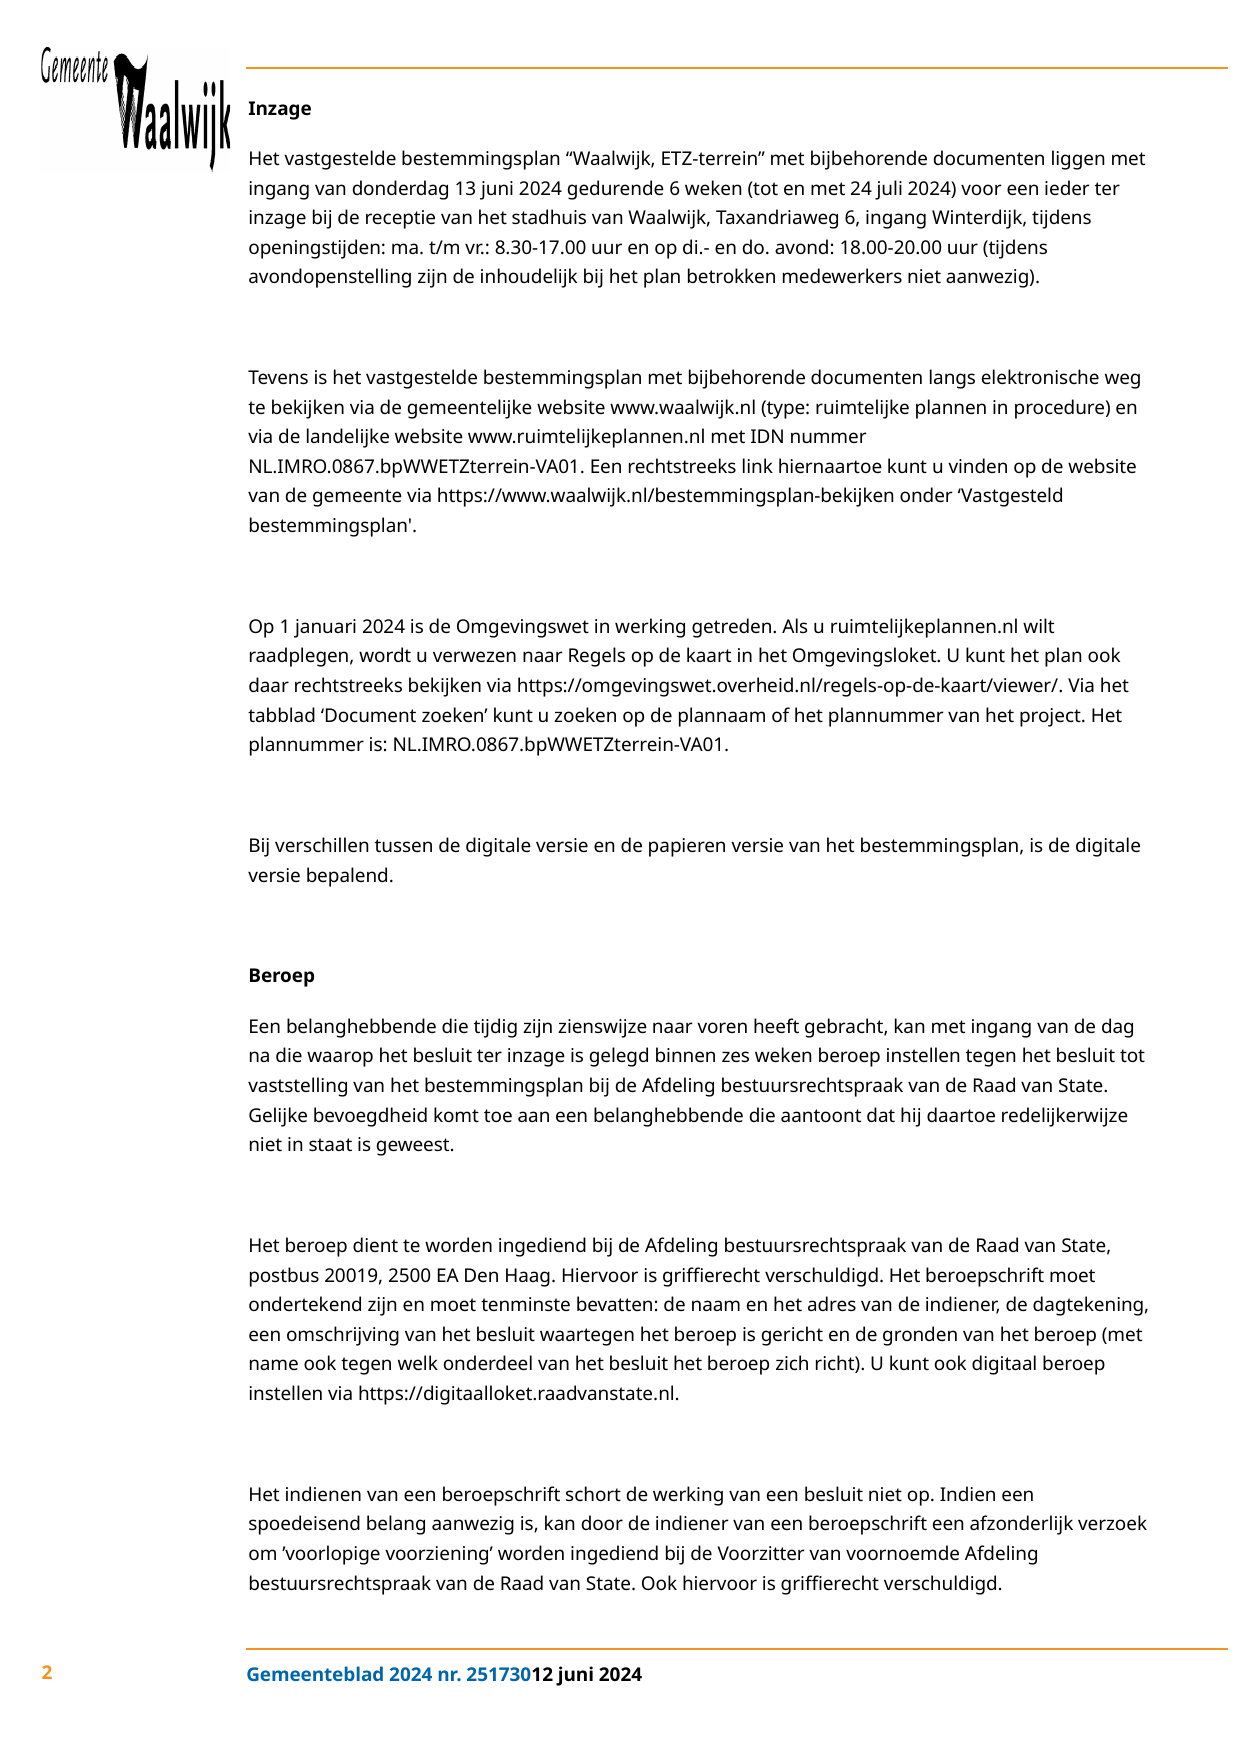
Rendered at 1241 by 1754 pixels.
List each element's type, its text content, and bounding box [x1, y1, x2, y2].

text Inzage [248, 95, 1152, 121]
text Een belanghebbende die tijdig zijn zienswijze naar voren heeft gebracht, kan met ingang van de dag na die waarop het besluit ter inzage is gelegd binnen zes weken beroep instellen tegen het besluit tot vaststelling van het bestemmingsplan bij de Afdeling bestuursrechtspraak van de Raad van State. Gelijke bevoegdheid komt toe aan een belanghebbende die aantoont dat hij daartoe redelijkerwijze niet in staat is geweest. [248, 1013, 1152, 1157]
text Op 1 januari 2024 is de Omgevingswet in werking getreden. Als u ruimtelijkeplannen.nl wilt raadplegen, wordt u verwezen naar Regels op de kaart in het Omgevingsloket. U kunt het plan ook daar rechtstreeks bekijken via https://omgevingswet.overheid.nl/regels-op-de-kaart/viewer/. Via het tabblad ‘Document zoeken’ kunt u zoeken op de plannaam of het plannummer van het project. Het plannummer is: NL.IMRO.0867.bpWWETZterrein-VA01. [248, 613, 1152, 757]
text Het vastgestelde bestemmingsplan “Waalwijk, ETZ-terrein” met bijbehorende documenten liggen met ingang van donderdag 13 juni 2024 gedurende 6 weken (tot en met 24 juli 2024) voor een ieder ter inzage bij de receptie van het stadhuis van Waalwijk, Taxandriaweg 6, ingang Winterdijk, tijdens openingstijden: ma. t/m vr.: 8.30-17.00 uur en op di.- en do. avond: 18.00-20.00 uur (tijdens avondopenstelling zijn de inhoudelijk bij het plan betrokken medewerkers niet aanwezig). [248, 145, 1152, 289]
text Het indienen van een beroepschrift schort de werking van een besluit niet op. Indien een spoedeisend belang aanwezig is, kan door de indiener van een beroepschrift een afzonderlijk verzoek om ’voorlopige voorziening’ worden ingediend bij de Voorzitter van voornoemde Afdeling bestuursrechtspraak van de Raad van State. Ook hiervoor is griffierecht verschuldigd. [248, 1481, 1152, 1596]
picture [41, 47, 231, 172]
text Het beroep dient te worden ingediend bij de Afdeling bestuursrechtspraak van de Raad van State, postbus 20019, 2500 EA Den Haag. Hiervoor is griffierecht verschuldigd. Het beroepschrift moet ondertekend zijn en moet tenminste bevatten: de naam en het adres van de indiener, de dagtekening, een omschrijving van het besluit waartegen het beroep is gericht en de gronden van het beroep (met name ook tegen welk onderdeel van het besluit het beroep zich richt). U kunt ook digitaal beroep instellen via https://digitaalloket.raadvanstate.nl. [248, 1232, 1152, 1406]
text Tevens is het vastgestelde bestemmingsplan met bijbehorende documenten langs elektronische weg te bekijken via de gemeentelijke website www.waalwijk.nl (type: ruimtelijke plannen in procedure) en via de landelijke website www.ruimtelijkeplannen.nl met IDN nummer NL.IMRO.0867.bpWWETZterrein-VA01. Een rechtstreeks link hiernaartoe kunt u vinden op de website van de gemeente via https://www.waalwijk.nl/bestemmingsplan-bekijken onder ‘Vastgesteld bestemmingsplan'. [248, 364, 1152, 538]
text Beroep [248, 963, 1152, 988]
text Bij verschillen tussen de digitale versie en de papieren versie van het bestemmingsplan, is de digitale versie bepalend. [248, 832, 1152, 888]
